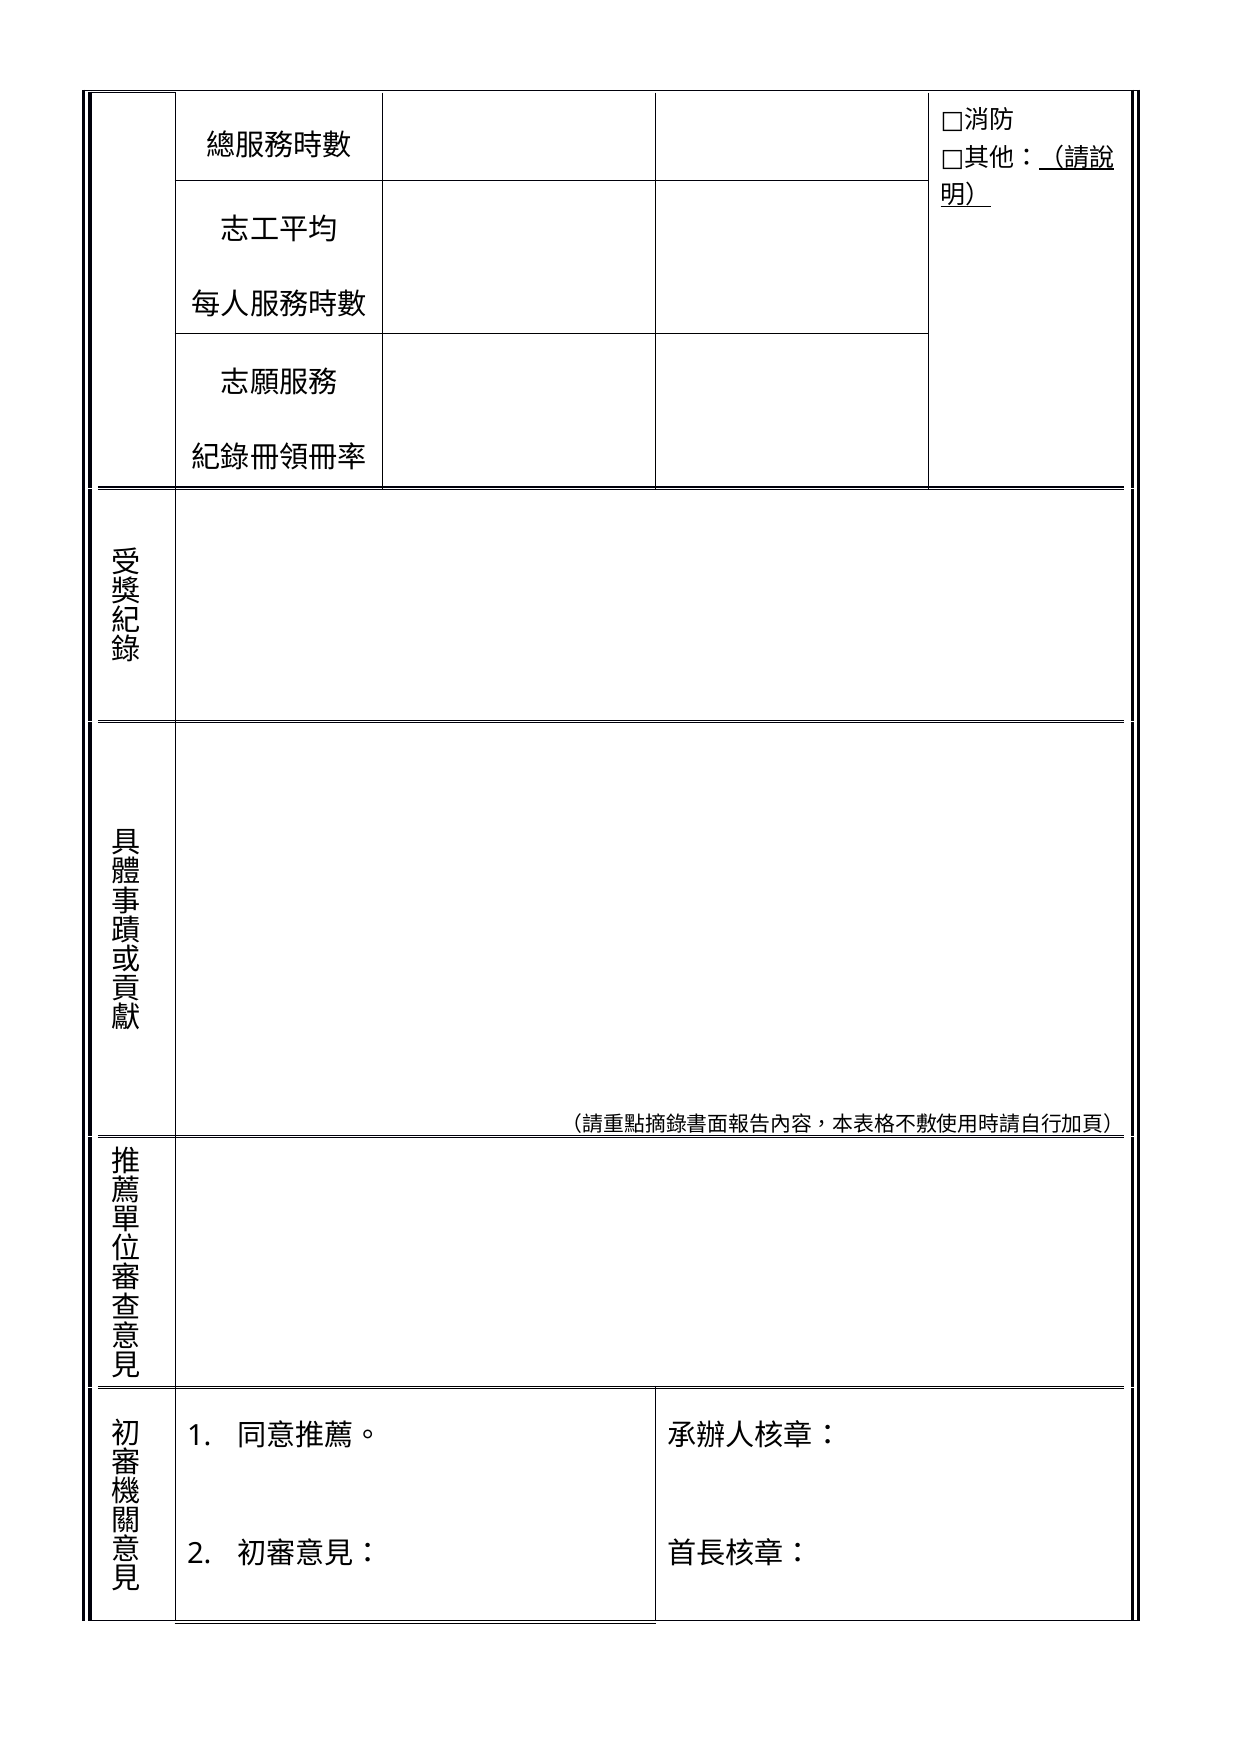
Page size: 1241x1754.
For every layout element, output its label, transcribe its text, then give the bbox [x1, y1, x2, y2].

table_cell [382, 91, 655, 180]
table_cell [176, 486, 1133, 719]
table_cell 初審機關意見 [92, 1386, 175, 1620]
table_cell 推薦單位審查意見 [87, 1135, 175, 1386]
table_cell （請重點摘錄書面報告內容，本表格不敷使用時請自行加頁） [176, 720, 1133, 1135]
table_cell [655, 91, 928, 180]
table_cell 志願服務 紀錄冊領冊率 [176, 334, 382, 486]
table_cell 具體事蹟或貢獻 [92, 720, 175, 1135]
table_cell □消防 □其他：（請說明） [929, 91, 1131, 486]
table_cell 受獎紀錄 [92, 486, 175, 719]
table_cell [383, 181, 655, 333]
table_cell 首長核章： [656, 1505, 1131, 1620]
table_cell 志工平均 每人服務時數 [176, 181, 382, 333]
table_cell [656, 181, 928, 333]
table_cell 團隊概況表 [92, 93, 175, 486]
table_cell [656, 334, 928, 486]
table_cell 承辦人核章： [656, 1386, 1133, 1504]
table_cell 同意推薦。 [176, 1389, 655, 1504]
table_cell 初審意見： [176, 1505, 655, 1620]
table_cell [383, 334, 655, 486]
table_cell 總服務時數 [175, 91, 382, 180]
table_cell [176, 1135, 1135, 1386]
